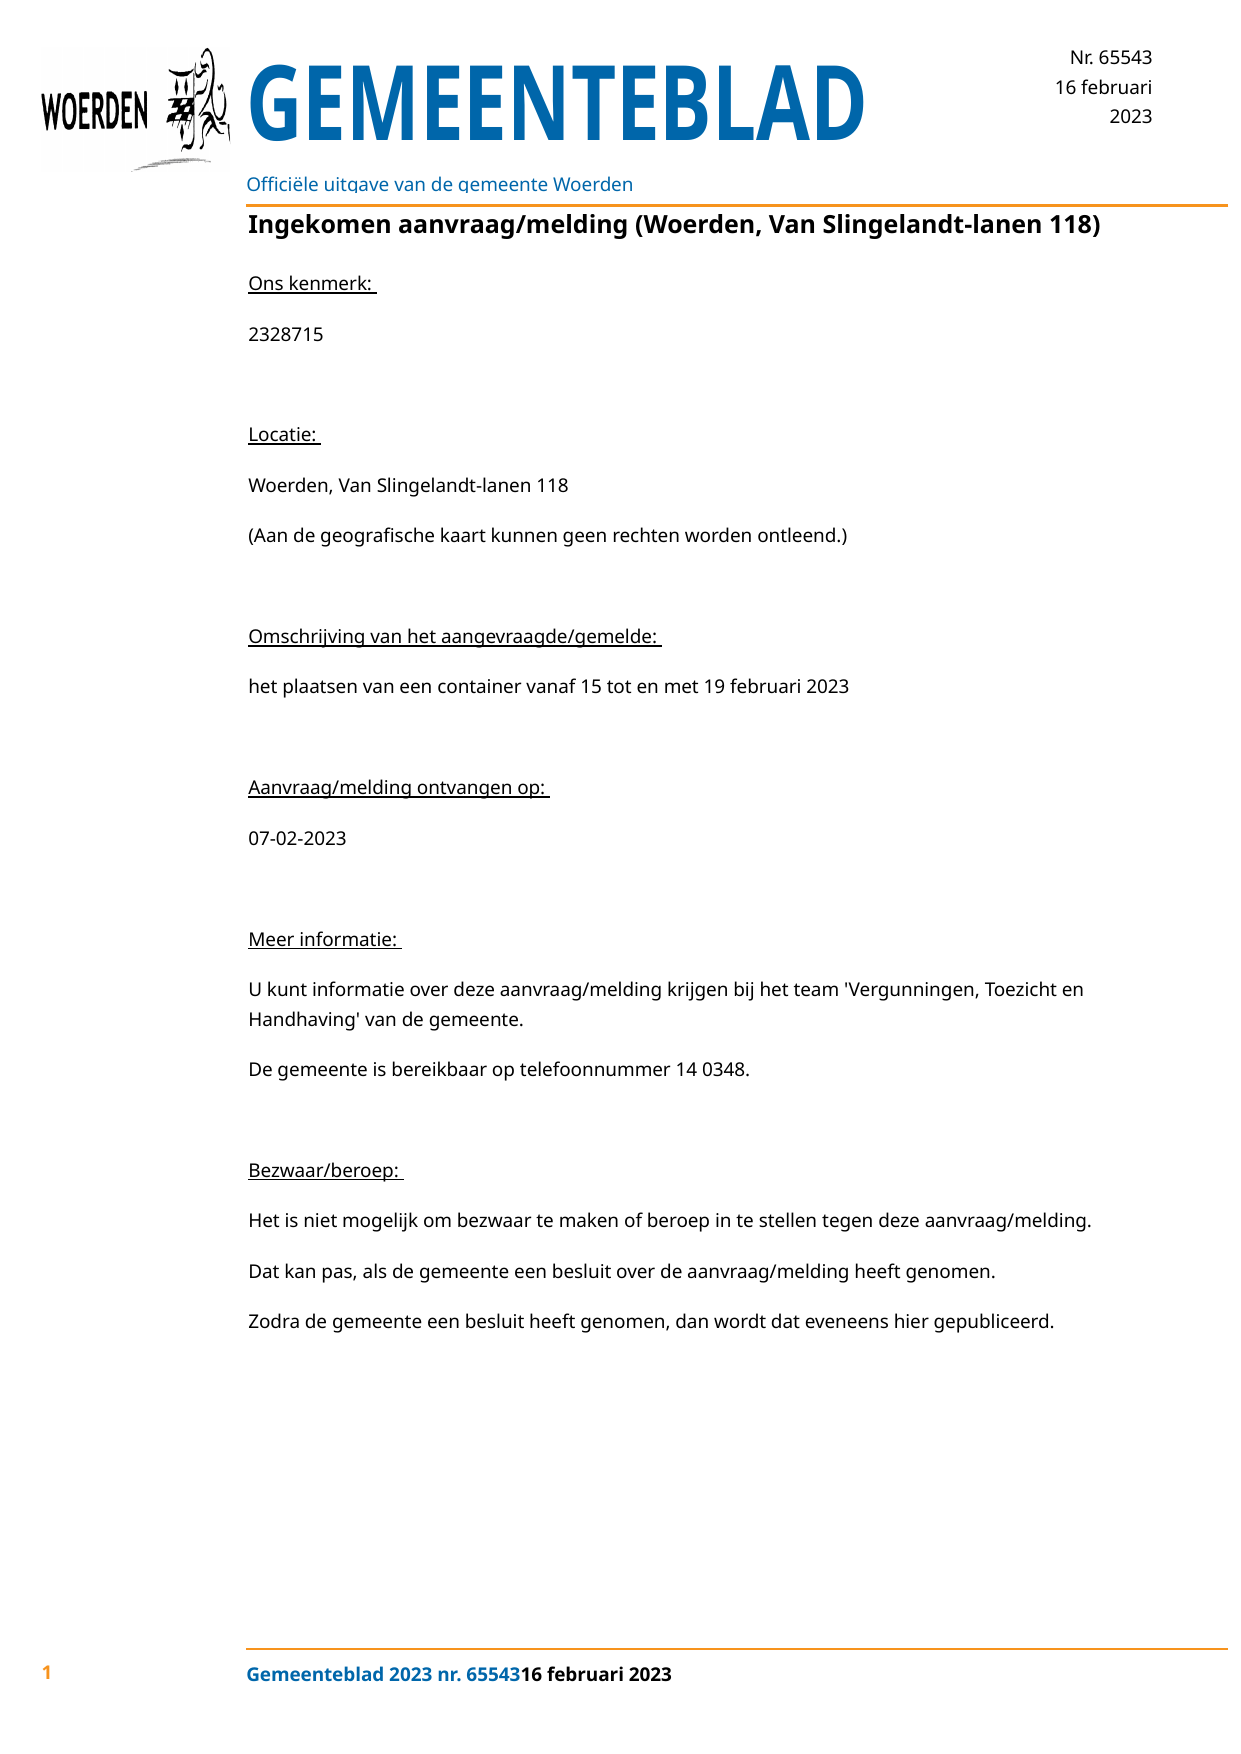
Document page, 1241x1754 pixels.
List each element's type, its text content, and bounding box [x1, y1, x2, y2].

text (Aan de geografische kaart kunnen geen rechten worden ontleend.) [248, 522, 1152, 548]
text Ingekomen aanvraag/melding (Woerden, Van Slingelandt-lanen 118) [248, 207, 1152, 241]
text Woerden, Van Slingelandt-lanen 118 [248, 472, 1152, 498]
text De gemeente is bereikbaar op telefoonnummer 14 0348. [248, 1056, 1152, 1082]
text Het is niet mogelijk om bezwaar te maken of beroep in te stellen tegen deze aanvraag/melding. [248, 1207, 1152, 1233]
text Omschrijving van het aangevraagde/gemelde: [248, 623, 1152, 649]
picture [41, 47, 231, 172]
text Meer informatie: [248, 926, 1152, 951]
text het plaatsen van een container vanaf 15 tot en met 19 februari 2023 [248, 674, 1152, 699]
text 2328715 [248, 321, 1152, 346]
text Bezwaar/beroep: [248, 1157, 1152, 1183]
text Dat kan pas, als de gemeente een besluit over de aanvraag/melding heeft genomen. [248, 1258, 1152, 1283]
text Locatie: [248, 422, 1152, 447]
text Aanvraag/melding ontvangen op: [248, 774, 1152, 800]
text Ons kenmerk: [248, 270, 1152, 296]
text U kunt informatie over deze aanvraag/melding krijgen bij het team 'Vergunningen, Toezicht en Handhaving' van de gemeente. [248, 976, 1152, 1031]
text 07-02-2023 [248, 825, 1152, 851]
text Zodra de gemeente een besluit heeft genomen, dan wordt dat eveneens hier gepubliceerd. [248, 1308, 1152, 1334]
